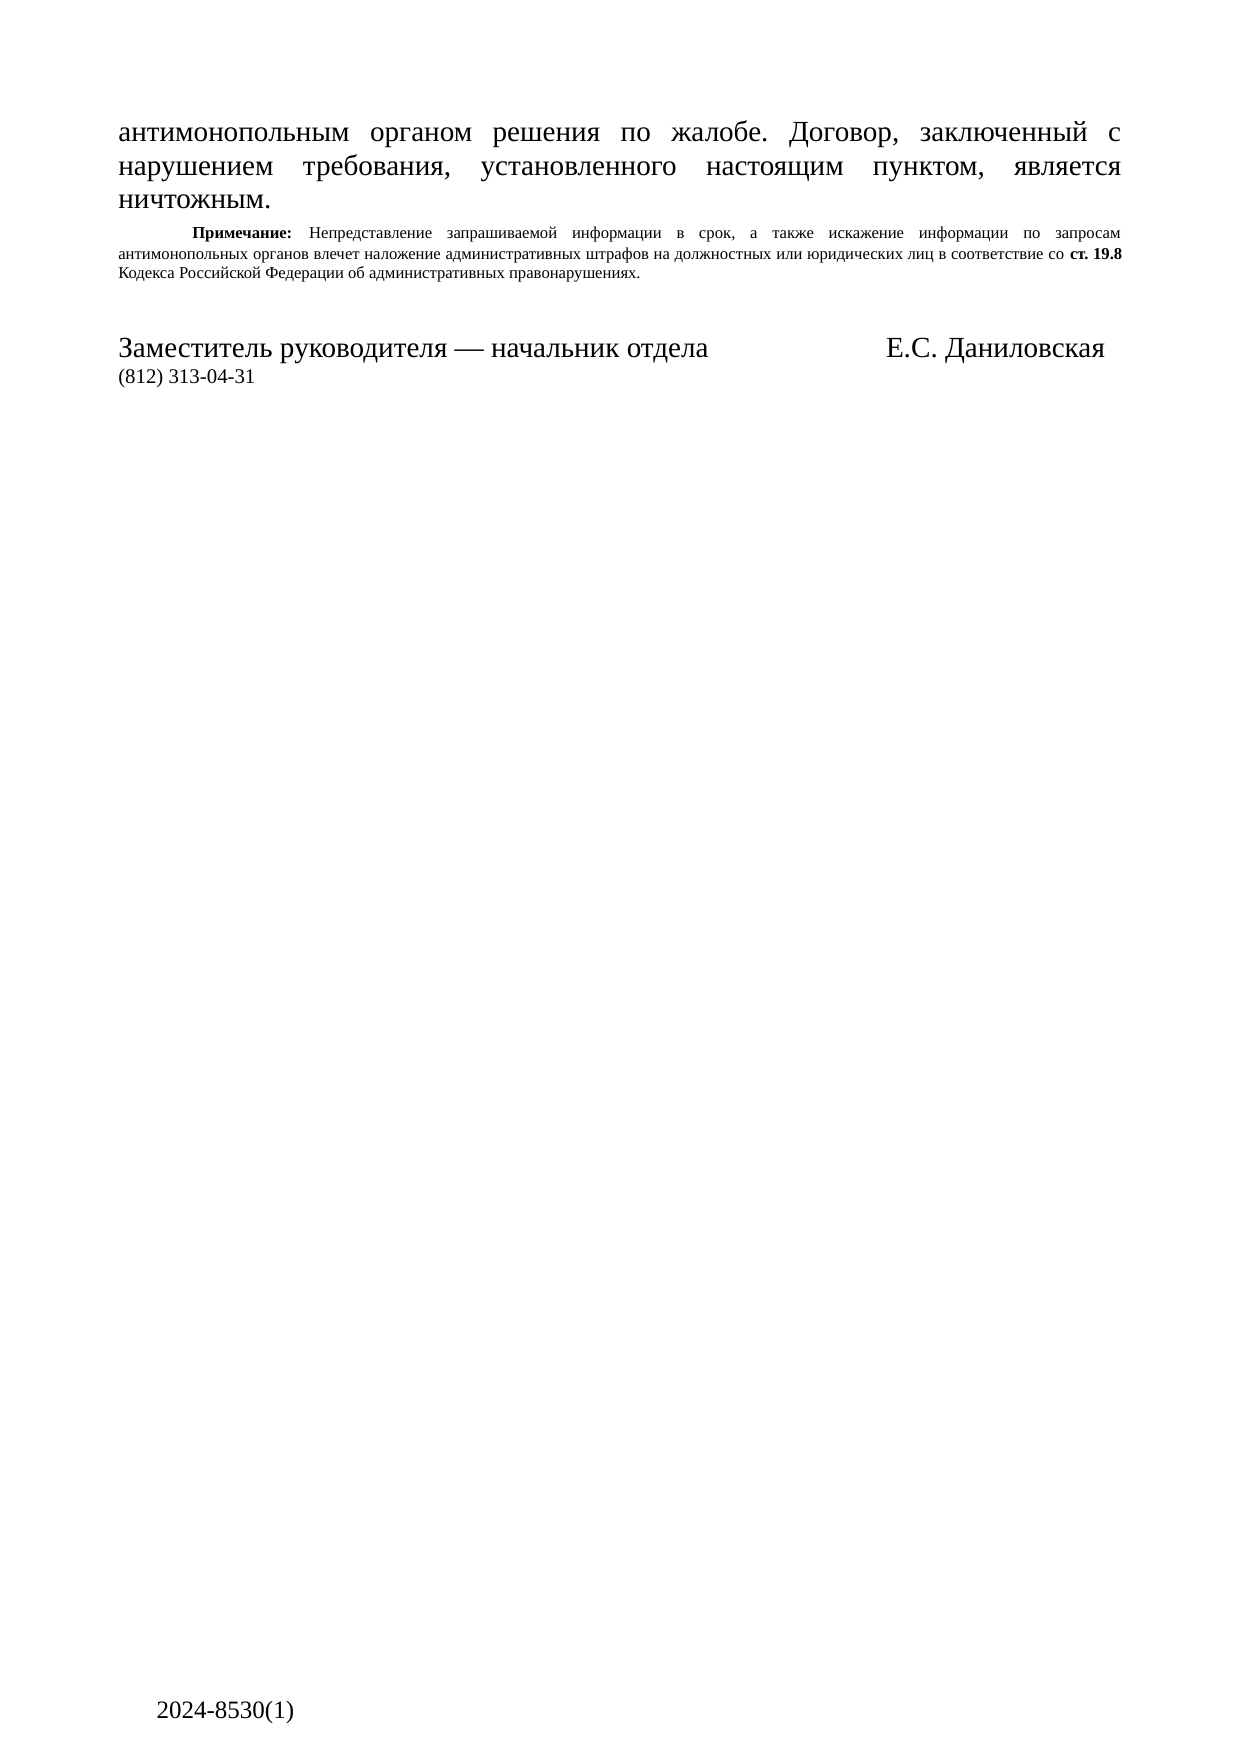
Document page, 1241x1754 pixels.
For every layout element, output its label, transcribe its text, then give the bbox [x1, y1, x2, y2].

text антимонопольным органом решения по жалобе. Договор, заключенный с нарушением требования, установленного настоящим пунктом, является ничтожным. [118, 114, 1122, 215]
text Заместитель руководителя — начальник отдела Е.С. Даниловская (812) 313-04-31 [118, 330, 1122, 388]
text Примечание: Непредставление запрашиваемой информации в срок, а также искажение информации по запросам антимонопольных органов влечет наложение административных штрафов на должностных или юридических лиц в соответствие со ст. 19.8 Кодекса Российской Федерации об административных правонарушениях. [118, 215, 1122, 282]
